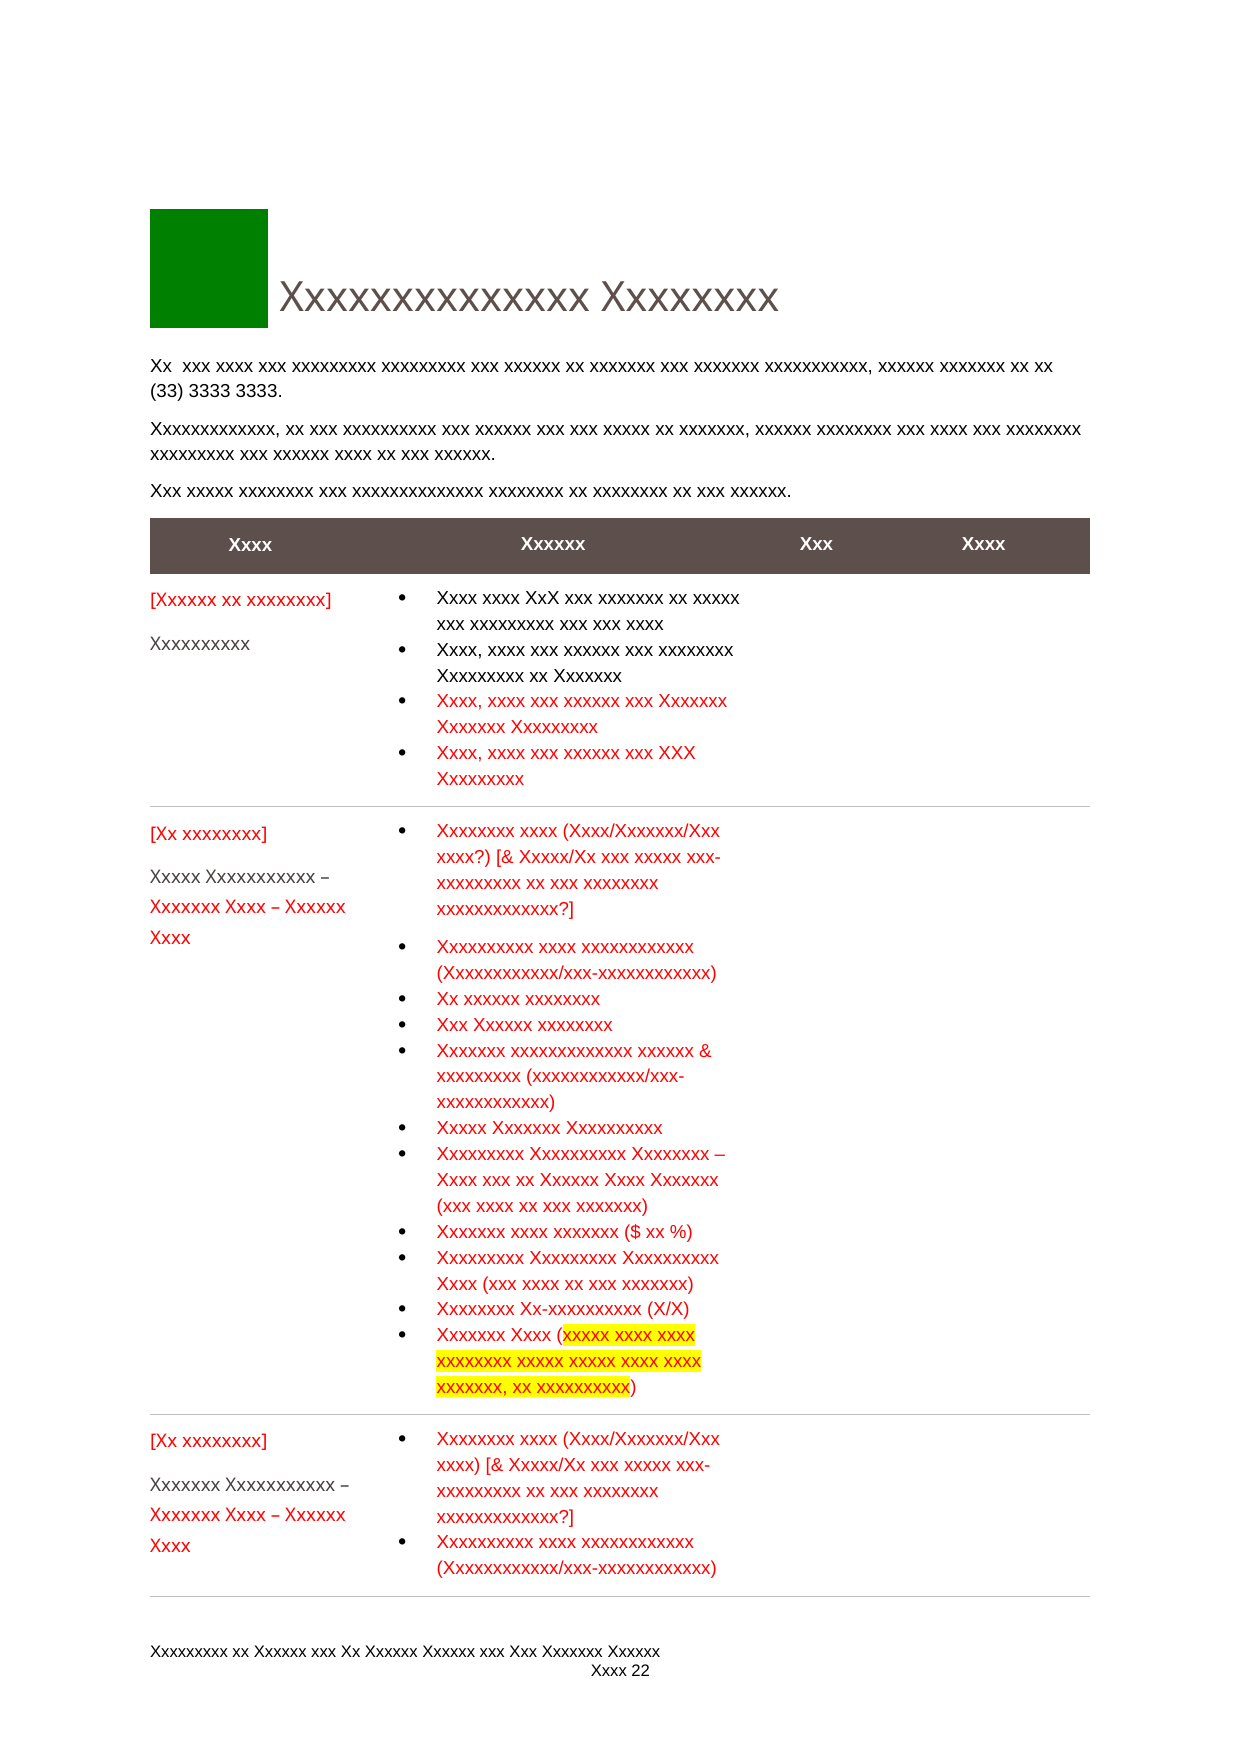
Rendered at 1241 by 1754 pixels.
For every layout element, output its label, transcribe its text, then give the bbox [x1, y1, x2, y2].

table_cell [888, 574, 1090, 806]
picture [150, 209, 268, 328]
table_header Xxxx [888, 518, 1090, 574]
table_header [150, 198, 279, 343]
table_cell [Xxxxxx xx xxxxxxxx] Xxxxxxxxxx [150, 574, 361, 806]
text Xxxxxxxxxxxxx, xx xxx xxxxxxxxxx xxx xxxxxx xxx xxx xxxxx xx xxxxxxx, xxxxxx xxxxxxxx xxx xxxx xxx xxxxxxxx xxxxxxxxx xxx xxxxxx xxxx xx xxx xxxxxx. [150, 417, 1090, 465]
table_cell [888, 807, 1090, 1414]
text Xx xxx xxxx xxx xxxxxxxxx xxxxxxxxx xxx xxxxxx xx xxxxxxx xxx xxxxxxx xxxxxxxxxxx, xxxxxx xxxxxxx xx xx (33) 3333 3333. [150, 354, 1090, 402]
table_cell [Xx xxxxxxxx] Xxxxx Xxxxxxxxxxx – Xxxxxxx Xxxx – Xxxxxx Xxxx [150, 807, 361, 1414]
table_cell [888, 1415, 1090, 1596]
table_cell Xxxx xxxx XxX xxx xxxxxxx xx xxxxx xxx xxxxxxxxx xxx xxx xxxx Xxxx, xxxx xxx xxxxxx xxx xxxxxxxx Xxxxxxxxx xx Xxxxxxx Xxxx, xxxx xxx xxxxxx xxx Xxxxxxx Xxxxxxx Xxxxxxxxx Xxxx, xxxx xxx xxxxxx xxx XXX Xxxxxxxxx [361, 574, 755, 806]
table_header Xxx [755, 518, 888, 574]
table_header Xxxxxx [361, 518, 755, 574]
table_cell [755, 574, 888, 806]
table_cell Xxxxxxxx xxxx (Xxxx/Xxxxxxx/Xxx xxxx?) [& Xxxxx/Xx xxx xxxxx xxx-xxxxxxxxx xx xxx xxxxxxxx xxxxxxxxxxxxx?] Xxxxxxxxxx xxxx xxxxxxxxxxxx (Xxxxxxxxxxxx/xxx-xxxxxxxxxxxx) Xx xxxxxx xxxxxxxx Xxx Xxxxxx xxxxxxxx Xxxxxxx xxxxxxxxxxxxx xxxxxx & xxxxxxxxx (xxxxxxxxxxxx/xxx-xxxxxxxxxxxx) Xxxxx Xxxxxxx Xxxxxxxxxx Xxxxxxxxx Xxxxxxxxxx Xxxxxxxx – Xxxx xxx xx Xxxxxx Xxxx Xxxxxxx (xxx xxxx xx xxx xxxxxxx) Xxxxxxx xxxx xxxxxxx ($ xx %) Xxxxxxxxx Xxxxxxxxx Xxxxxxxxxx Xxxx (xxx xxxx xx xxx xxxxxxx) Xxxxxxxx Xx-xxxxxxxxxx (X/X) Xxxxxxx Xxxx (xxxxx xxxx xxxx xxxxxxxx xxxxx xxxxx xxxx xxxx xxxxxxx, xx xxxxxxxxxx) [361, 807, 755, 1414]
text Xxx xxxxx xxxxxxxx xxx xxxxxxxxxxxxxx xxxxxxxx xx xxxxxxxx xx xxx xxxxxx. [150, 480, 1090, 502]
table_cell [755, 1415, 888, 1596]
table_header Xxxx [150, 518, 361, 574]
table_header Xxxxxxxxxxxxxx Xxxxxxxx [279, 198, 1106, 343]
table_cell [Xx xxxxxxxx] Xxxxxxx Xxxxxxxxxxx – Xxxxxxx Xxxx – Xxxxxx Xxxx [150, 1415, 361, 1596]
table_cell Xxxxxxxx xxxx (Xxxx/Xxxxxxx/Xxx xxxx) [& Xxxxx/Xx xxx xxxxx xxx-xxxxxxxxx xx xxx xxxxxxxx xxxxxxxxxxxxx?] Xxxxxxxxxx xxxx xxxxxxxxxxxx (Xxxxxxxxxxxx/xxx-xxxxxxxxxxxx) Xx xxxxxx xxxxxxxx Xxx Xxxxxx xxxxxxxx Xxxxxxx xxxxxxx xxxxxx & xxxxxxxxx Xxxxx Xxxxxxx Xxxxxxxxxx Xxxxxxxxx Xxxxxxxxxx Xxxxxxxx – Xxxx xxx xx Xxxxxx Xxxx Xxxxxxx (xxx xxxx xx xxx xxxxxxx) Xxxxxxx xxxx xxxxxxx ($ xx %) Xxxxxxxx Xx-xxxxxxxxxx (X/X) Xxxx Xxxxxxxxxxx Xxxxxxx (xxx xxxx xx xxx xxxxxxx) Xxxxxxxxx xxxxxxxxxx – xxxxxxx xxxxxx Xxxxxxx Xxxx (xxxxx xxxx xxxx xxxxxxxx xxxxx xxxxx xxxx xxxx xxxxxxx, xx xxxxxxxxxx) [361, 1415, 755, 1596]
table_cell [755, 807, 888, 1414]
